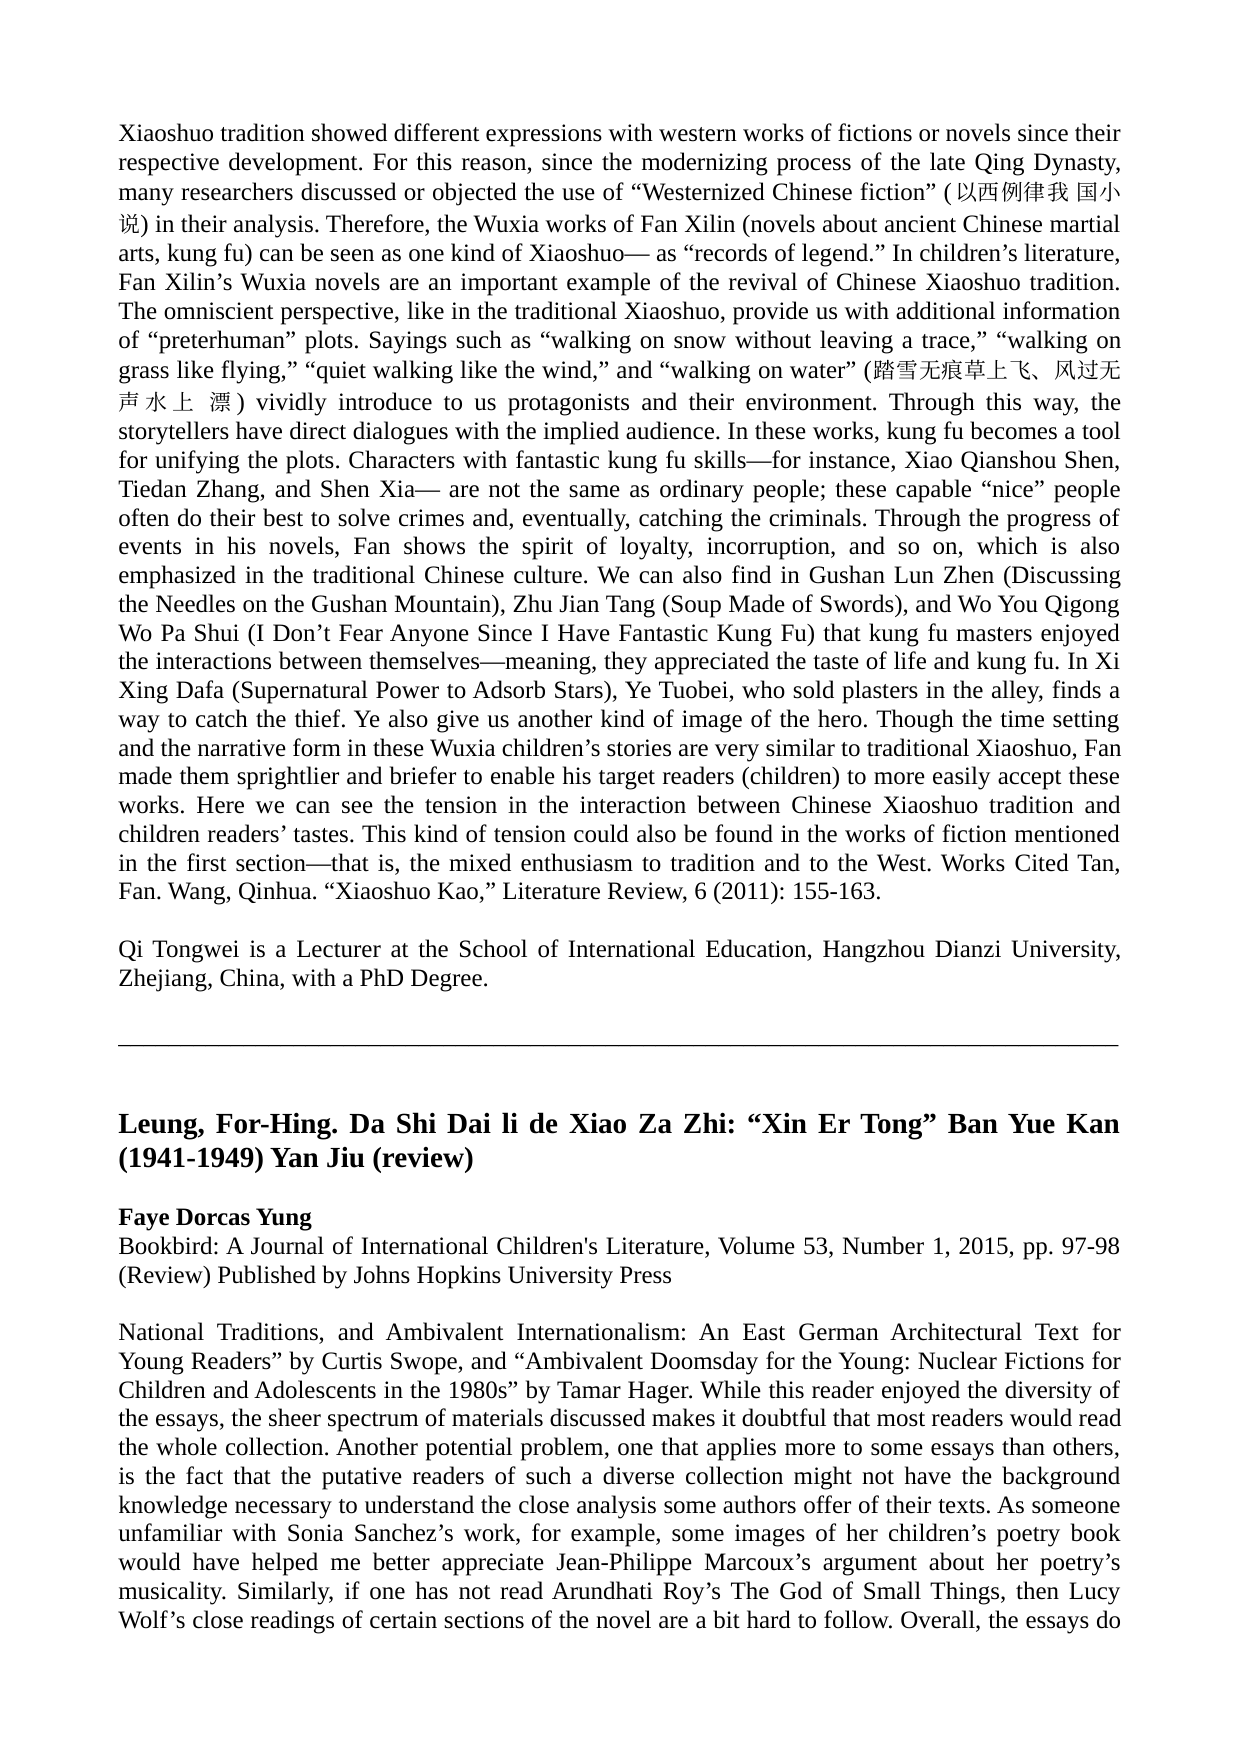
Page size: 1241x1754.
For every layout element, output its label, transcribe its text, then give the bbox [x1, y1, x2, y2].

text National Traditions, and Ambivalent Internationalism: An East German Architectural Text for Young Readers” by Curtis Swope, and “Ambivalent Doomsday for the Young: Nuclear Fictions for Children and Adolescents in the 1980s” by Tamar Hager. While this reader enjoyed the diversity of the essays, the sheer spectrum of materials discussed makes it doubtful that most readers would read the whole collection. Another potential problem, one that applies more to some essays than others, is the fact that the putative readers of such a diverse collection might not have the background knowledge necessary to understand the close analysis some authors offer of their texts. As someone unfamiliar with Sonia Sanchez’s work, for example, some images of her children’s poetry book would have helped me better appreciate Jean-Philippe Marcoux’s argument about her poetry’s musicality. Similarly, if one has not read Arundhati Roy’s The God of Small Things, then Lucy Wolf’s close readings of certain sections of the novel are a bit hard to follow. Overall, the essays do [118, 1317, 1122, 1633]
text Qi Tongwei is a Lecturer at the School of International Education, Hangzhou Dianzi University, Zhejiang, China, with a PhD Degree. [118, 934, 1122, 991]
text Leung, For-Hing. Da Shi Dai li de Xiao Za Zhi: “Xin Er Tong” Ban Yue Kan (1941-1949) Yan Jiu (review) [118, 1106, 1122, 1173]
text Bookbird: A Journal of International Children's Literature, Volume 53, Number 1, 2015, pp. 97-98 (Review) Published by Johns Hopkins University Press [118, 1231, 1122, 1288]
text Xiaoshuo tradition showed different expressions with western works of fictions or novels since their respective development. For this reason, since the modernizing process of the late Qing Dynasty, many researchers discussed or objected the use of “Westernized Chinese fiction” (以西例律我 国小说) in their analysis. Therefore, the Wuxia works of Fan Xilin (novels about ancient Chinese martial arts, kung fu) can be seen as one kind of Xiaoshuo— as “records of legend.” In children’s literature, Fan Xilin’s Wuxia novels are an important example of the revival of Chinese Xiaoshuo tradition. The omniscient perspective, like in the traditional Xiaoshuo, provide us with additional information of “preterhuman” plots. Sayings such as “walking on snow without leaving a trace,” “walking on grass like flying,” “quiet walking like the wind,” and “walking on water” (踏雪无痕草上飞、风过无声水上 漂) vividly introduce to us protagonists and their environment. Through this way, the storytellers have direct dialogues with the implied audience. In these works, kung fu becomes a tool for unifying the plots. Characters with fantastic kung fu skills—for instance, Xiao Qianshou Shen, Tiedan Zhang, and Shen Xia— are not the same as ordinary people; these capable “nice” people often do their best to solve crimes and, eventually, catching the criminals. Through the progress of events in his novels, Fan shows the spirit of loyalty, incorruption, and so on, which is also emphasized in the traditional Chinese culture. We can also find in Gushan Lun Zhen (Discussing the Needles on the Gushan Mountain), Zhu Jian Tang (Soup Made of Swords), and Wo You Qigong Wo Pa Shui (I Don’t Fear Anyone Since I Have Fantastic Kung Fu) that kung fu masters enjoyed the interactions between themselves—meaning, they appreciated the taste of life and kung fu. In Xi Xing Dafa (Supernatural Power to Adsorb Stars), Ye Tuobei, who sold plasters in the alley, finds a way to catch the thief. Ye also give us another kind of image of the hero. Though the time setting and the narrative form in these Wuxia children’s stories are very similar to traditional Xiaoshuo, Fan made them sprightlier and briefer to enable his target readers (children) to more easily accept these works. Here we can see the tension in the interaction between Chinese Xiaoshuo tradition and children readers’ tastes. This kind of tension could also be found in the works of fiction mentioned in the first section—that is, the mixed enthusiasm to tradition and to the West. Works Cited Tan, Fan. Wang, Qinhua. “Xiaoshuo Kao,” Literature Review, 6 (2011): 155-163. [118, 118, 1122, 905]
text ________________________________________________________________________________ [118, 1020, 1122, 1049]
text Faye Dorcas Yung [118, 1202, 1122, 1231]
